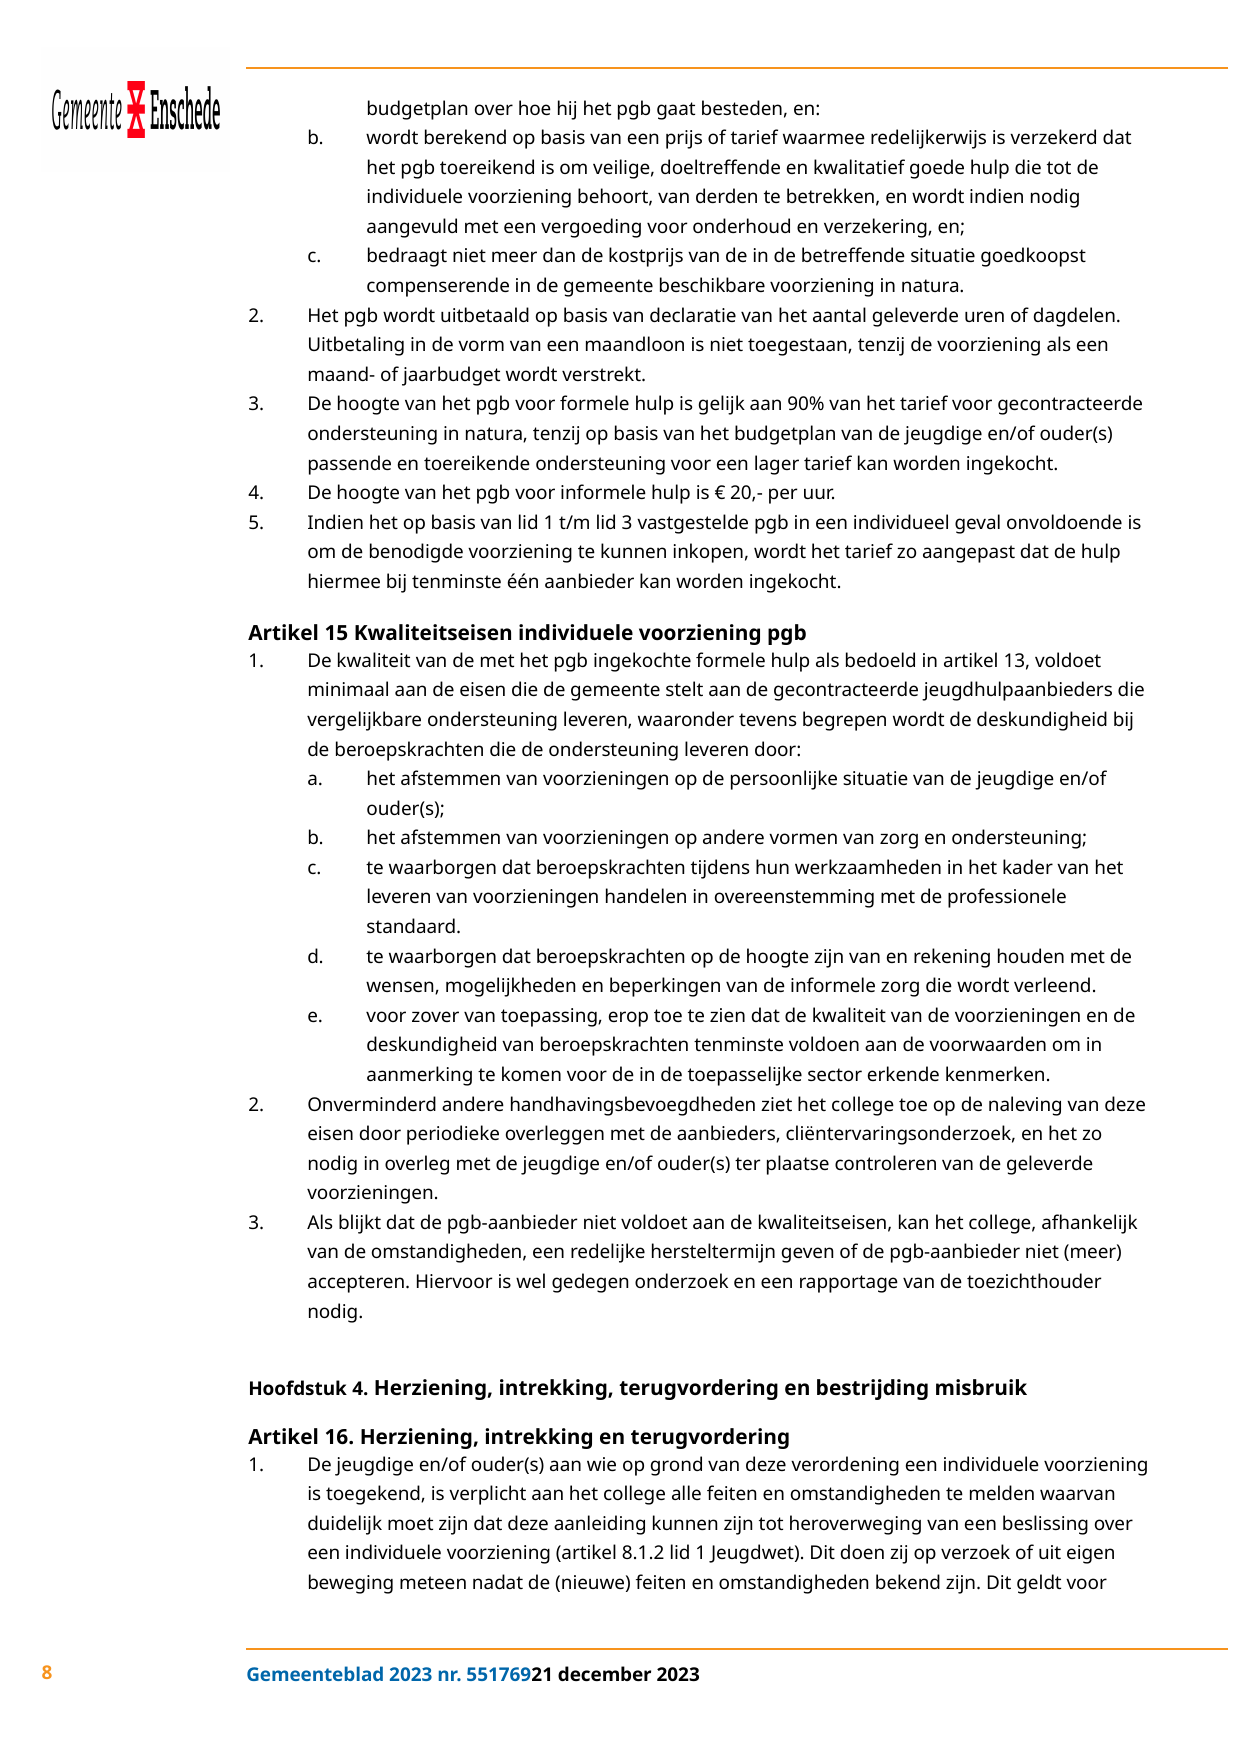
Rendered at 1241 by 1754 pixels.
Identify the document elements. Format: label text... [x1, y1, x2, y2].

list De jeugdige en/of ouder(s) aan wie op grond van deze verordening een individuele voorziening is toegekend, is verplicht aan het college alle feiten en omstandigheden te melden waarvan duidelijk moet zijn dat deze aanleiding kunnen zijn tot heroverweging van een beslissing over een individuele voorziening (artikel 8.1.2 lid 1 Jeugdwet). Dit doen zij op verzoek of uit eigen beweging meteen nadat de (nieuwe) feiten en omstandigheden bekend zijn. Dit geldt voor [248, 1451, 1152, 1595]
list het afstemmen van voorzieningen op de persoonlijke situatie van de jeugdige en/of ouder(s); [307, 765, 1152, 821]
picture [41, 47, 231, 172]
list te waarborgen dat beroepskrachten tijdens hun werkzaamheden in het kader van het leveren van voorzieningen handelen in overeenstemming met de professionele standaard. [307, 854, 1152, 939]
list budgetplan over hoe hij het pgb gaat besteden, en: [307, 95, 1152, 121]
list wordt berekend op basis van een prijs of tarief waarmee redelijkerwijs is verzekerd dat het pgb toereikend is om veilige, doeltreffende en kwalitatief goede hulp die tot de individuele voorziening behoort, van derden te betrekken, en wordt indien nodig aangevuld met een vergoeding voor onderhoud en verzekering, en; [307, 124, 1152, 239]
list te waarborgen dat beroepskrachten op de hoogte zijn van en rekening houden met de wensen, mogelijkheden en beperkingen van de informele zorg die wordt verleend. [307, 943, 1152, 998]
list De hoogte van het pgb voor formele hulp is gelijk aan 90% van het tarief voor gecontracteerde ondersteuning in natura, tenzij op basis van het budgetplan van de jeugdige en/of ouder(s) passende en toereikende ondersteuning voor een lager tarief kan worden ingekocht. [248, 391, 1152, 476]
text Artikel 15 Kwaliteitseisen individuele voorziening pgb [248, 618, 1152, 647]
list Onverminderd andere handhavingsbevoegdheden ziet het college toe op de naleving van deze eisen door periodieke overleggen met de aanbieders, cliëntervaringsonderzoek, en het zo nodig in overleg met de jeugdige en/of ouder(s) ter plaatse controleren van de geleverde voorzieningen. [248, 1091, 1152, 1205]
text Artikel 16. Herziening, intrekking en terugvordering [248, 1422, 1152, 1451]
list bedraagt niet meer dan de kostprijs van de in de betreffende situatie goedkoopst compenserende in de gemeente beschikbare voorziening in natura. [307, 243, 1152, 298]
list voor zover van toepassing, erop toe te zien dat de kwaliteit van de voorzieningen en de deskundigheid van beroepskrachten tenminste voldoen aan de voorwaarden om in aanmerking te komen voor de in de toepasselijke sector erkende kenmerken. [307, 1002, 1152, 1087]
list De kwaliteit van de met het pgb ingekochte formele hulp als bedoeld in artikel 13, voldoet minimaal aan de eisen die de gemeente stelt aan de gecontracteerde jeugdhulpaanbieders die vergelijkbare ondersteuning leveren, waaronder tevens begrepen wordt de deskundigheid bij de beroepskrachten die de ondersteuning leveren door: [248, 647, 1152, 761]
list De hoogte van het pgb voor informele hulp is € 20,- per uur. [248, 479, 1152, 505]
list Als blijkt dat de pgb-aanbieder niet voldoet aan de kwaliteitseisen, kan het college, afhankelijk van de omstandigheden, een redelijke hersteltermijn geven of de pgb-aanbieder niet (meer) accepteren. Hiervoor is wel gedegen onderzoek en een rapportage van de toezichthouder nodig. [248, 1209, 1152, 1323]
list Het pgb wordt uitbetaald op basis van declaratie van het aantal geleverde uren of dagdelen. Uitbetaling in de vorm van een maandloon is niet toegestaan, tenzij de voorziening als een maand- of jaarbudget wordt verstrekt. [248, 302, 1152, 387]
list Indien het op basis van lid 1 t/m lid 3 vastgestelde pgb in een individueel geval onvoldoende is om de benodigde voorziening te kunnen inkopen, wordt het tarief zo aangepast dat de hulp hiermee bij tenminste één aanbieder kan worden ingekocht. [248, 509, 1152, 594]
list het afstemmen van voorzieningen op andere vormen van zorg en ondersteuning; [307, 824, 1152, 850]
text Hoofdstuk 4. Herziening, intrekking, terugvordering en bestrijding misbruik [248, 1373, 1152, 1401]
